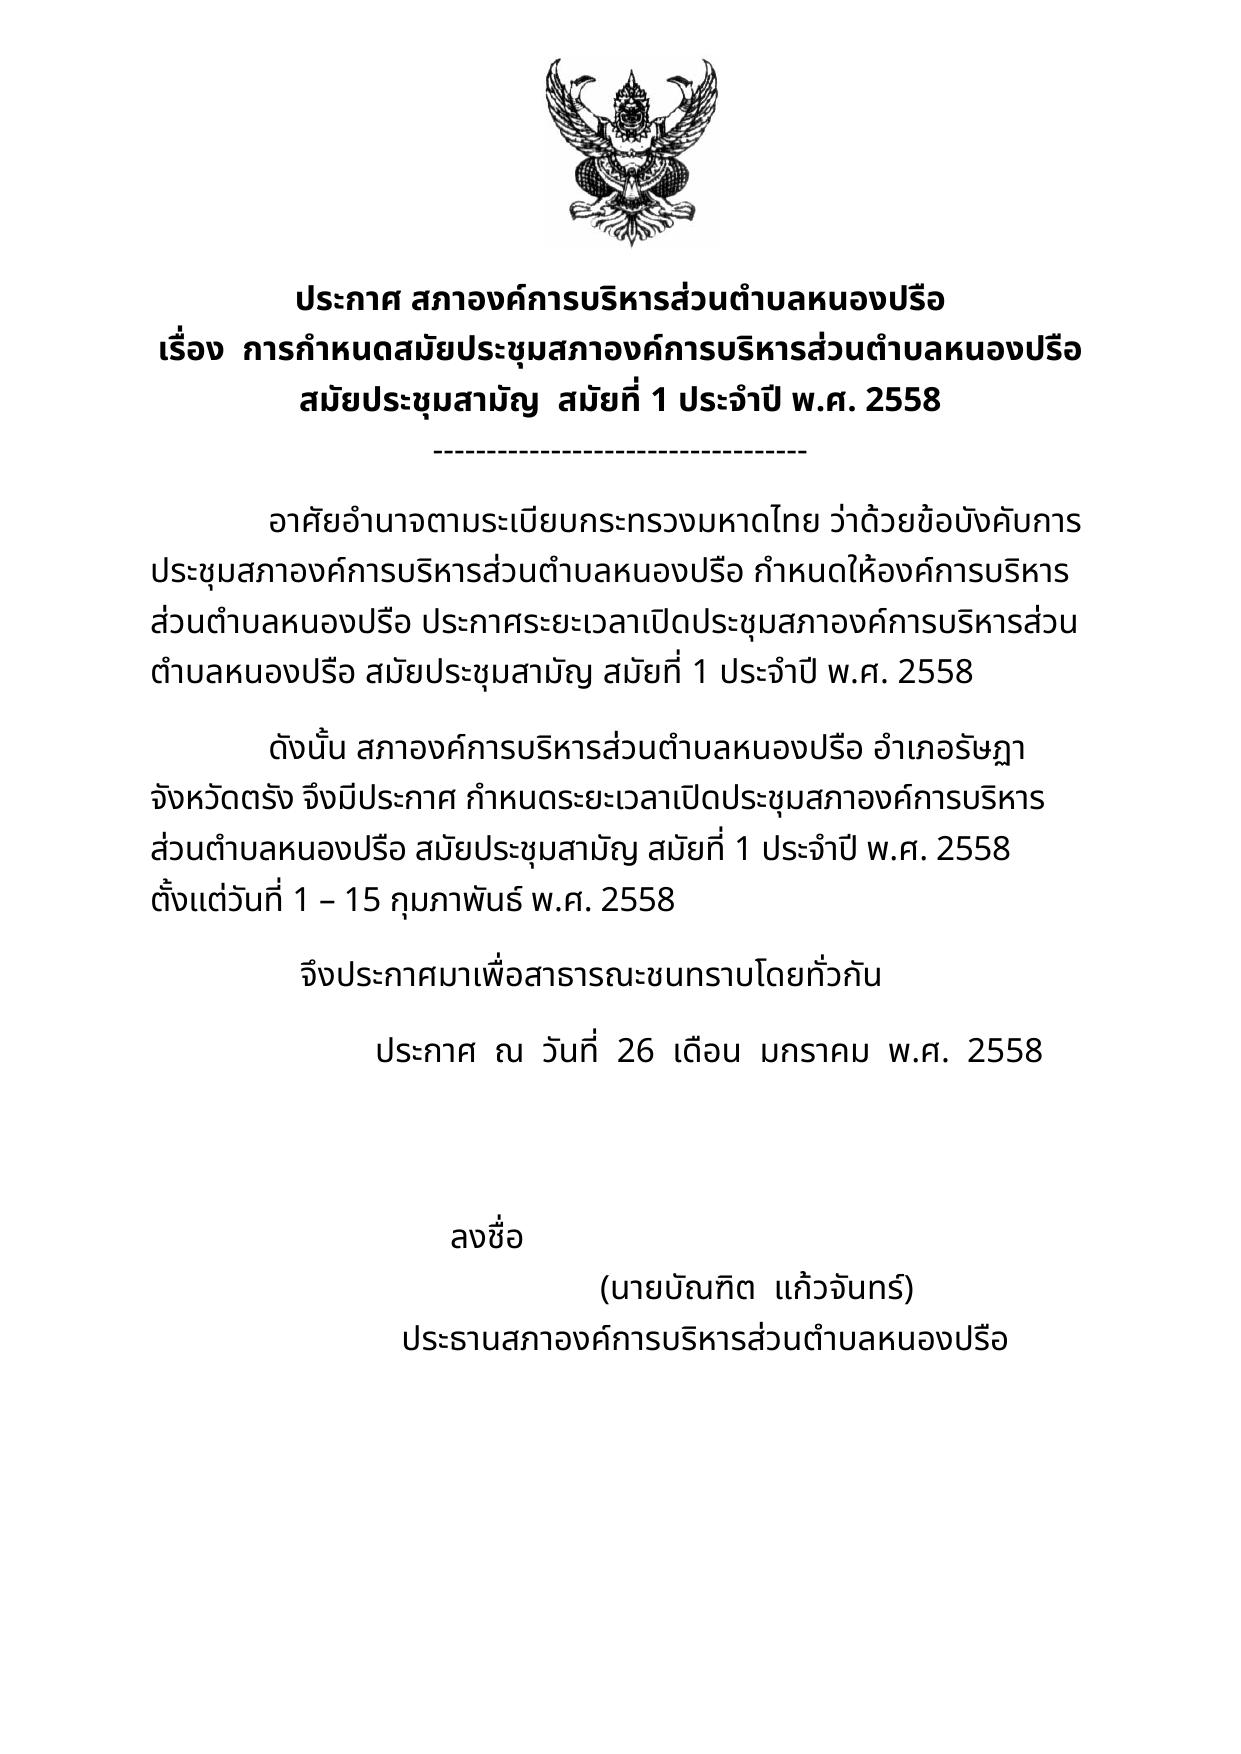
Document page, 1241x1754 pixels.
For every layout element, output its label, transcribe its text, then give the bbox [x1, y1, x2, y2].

text (นายบัณฑิต แก้วจันทร์) [150, 1264, 1090, 1314]
subtitle จึงประกาศมาเพื่อสาธารณะชนทราบโดยทั่วกัน [150, 951, 1090, 1002]
text ประกาศ สภาองค์การบริหารส่วนตำบลหนองปรือ [150, 275, 1090, 325]
text ประธานสภาองค์การบริหารส่วนตำบลหนองปรือ [150, 1314, 1090, 1365]
text ประกาศ ณ วันที่ 26 เดือน มกราคม พ.ศ. 2558 [150, 1027, 1090, 1077]
text สมัยประชุมสามัญ สมัยที่ 1 ประจำปี พ.ศ. 2558 [150, 376, 1090, 426]
text เรื่อง การกำหนดสมัยประชุมสภาองค์การบริหารส่วนตำบลหนองปรือ [150, 325, 1090, 376]
text ลงชื่อ [375, 1213, 1090, 1264]
text ----------------------------------- [150, 426, 1090, 472]
text อาศัยอำนาจตามระเบียบกระทรวงมหาดไทย ว่าด้วยข้อบังคับการประชุมสภาองค์การบริหารส่วนตำบลหนองปรือ กำหนดให้องค์การบริหารส่วนตำบลหนองปรือ ประกาศระยะเวลาเปิดประชุมสภาองค์การบริหารส่วนตำบลหนองปรือ สมัยประชุมสามัญ สมัยที่ 1 ประจำปี พ.ศ. 2558 [150, 497, 1090, 699]
text ดังนั้น สภาองค์การบริหารส่วนตำบลหนองปรือ อำเภอรัษฏา จังหวัดตรัง จึงมีประกาศ กำหนดระยะเวลาเปิดประชุมสภาองค์การบริหารส่วนตำบลหนองปรือ สมัยประชุมสามัญ สมัยที่ 1 ประจำปี พ.ศ. 2558 ตั้งแต่วันที่ 1 – 15 กุมภาพันธ์ พ.ศ. 2558 [150, 724, 1090, 926]
